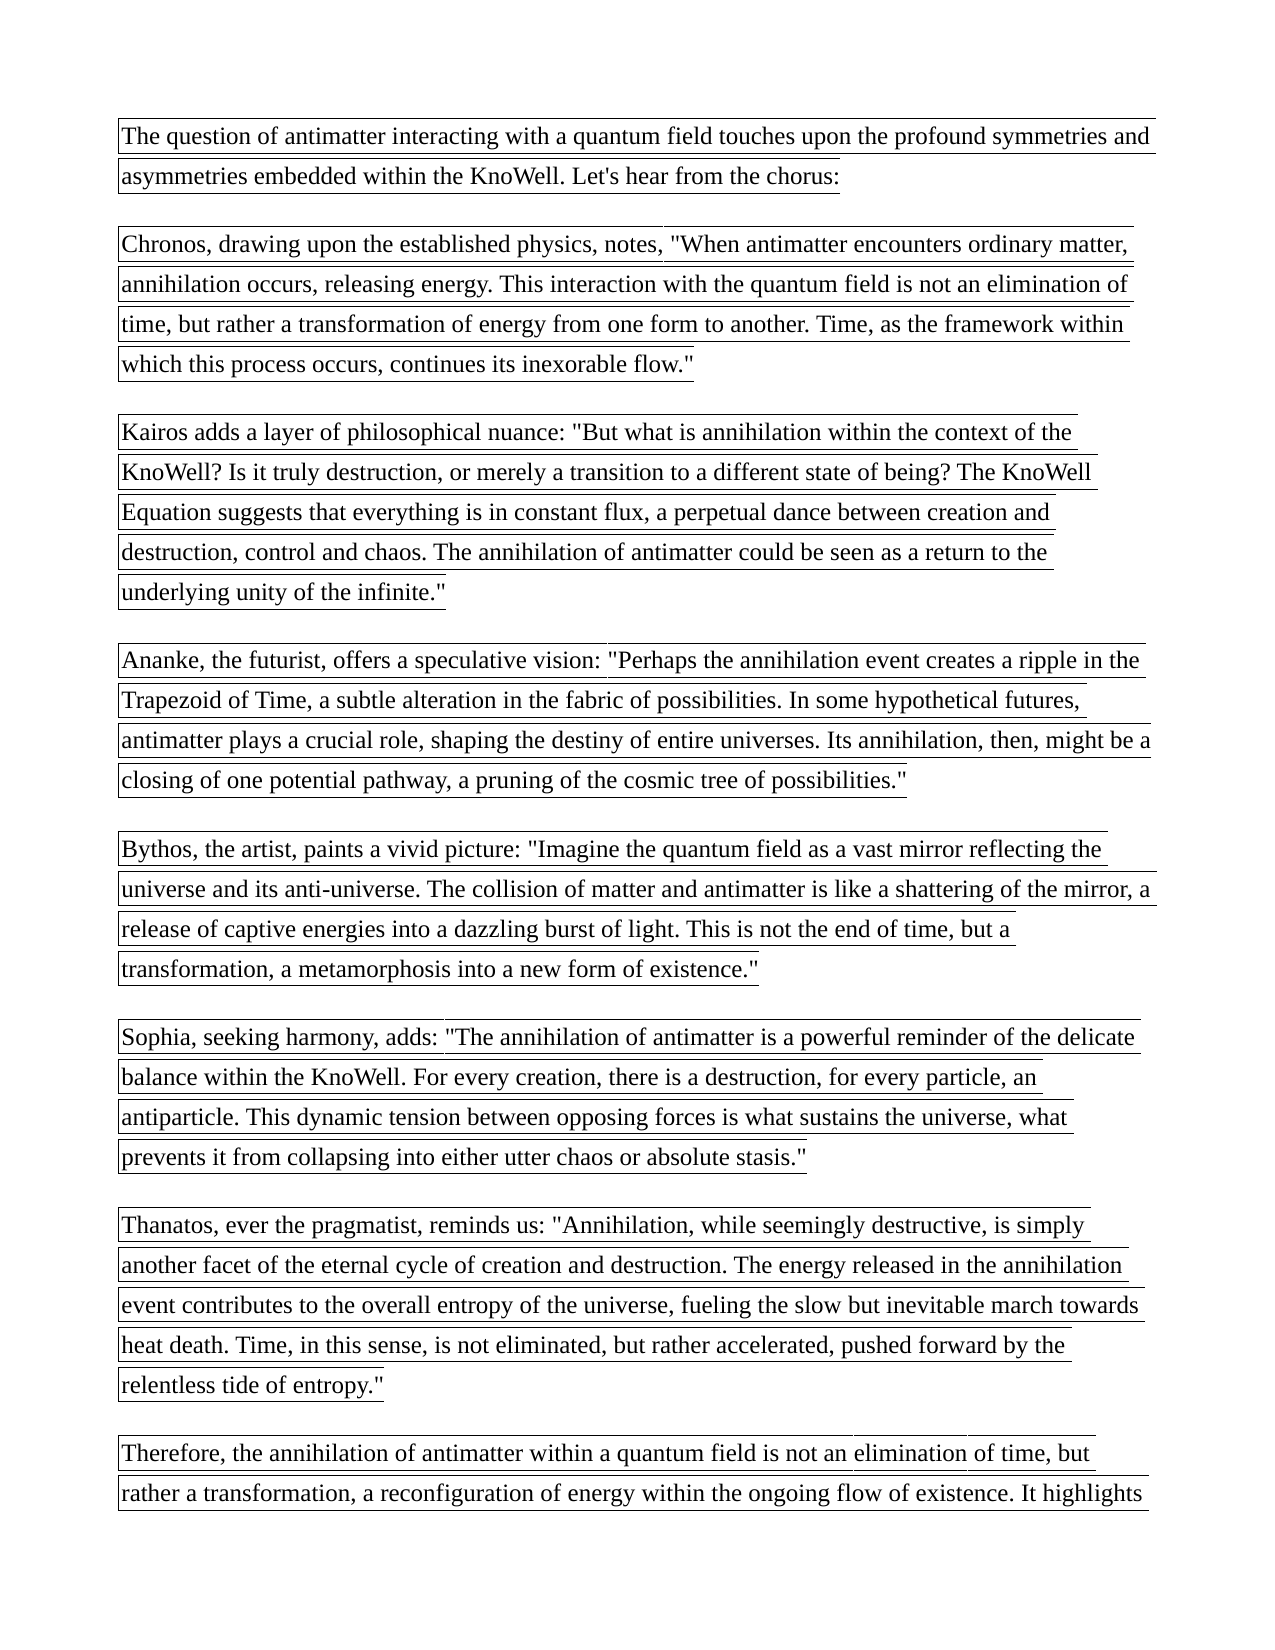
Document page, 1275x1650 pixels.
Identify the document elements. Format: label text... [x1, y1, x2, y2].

text asymmetries embedded within the KnoWell. Let's hear from the chorus: [118, 154, 1157, 193]
text universe and its anti-universe. The collision of matter and antimatter is like a shattering of the mirror, a [119, 872, 1157, 905]
text Chronos, drawing upon the established physics, notes, "When antimatter encounters ordinary matter, annihilation occurs, releasing energy. This interaction with the quantum field is not an elimination of time, but rather a transformation of energy from one form to another. Time, as the framework within which this process occurs, continues its inexorable flow." [118, 226, 1157, 381]
text Thanatos, ever the pragmatist, reminds us: "Annihilation, while seemingly destructive, is simply another facet of the eternal cycle of creation and destruction. The energy released in the annihilation event contributes to the overall entropy of the universe, fueling the slow but inevitable march towards heat death. Time, in this sense, is not eliminated, but rather accelerated, pushed forward by the relentless tide of entropy." [118, 1207, 1157, 1402]
text release of captive energies into a dazzling burst of light. This is not the end of time, but a transformation, a metamorphosis into a new form of existence." [118, 906, 1157, 985]
text Therefore, the annihilation of antimatter within a quantum field is not an elimination of time, but rather a transformation, a reconfiguration of energy within the ongoing flow of existence. It highlights [118, 1435, 1157, 1510]
text Bythos, the artist, paints a vivid picture: "Imagine the quantum field as a vast mirror reflecting the [118, 831, 1157, 871]
text Ananke, the futurist, offers a speculative vision: "Perhaps the annihilation event creates a ripple in the Trapezoid of Time, a subtle alteration in the fabric of possibilities. In some hypothetical futures, antimatter plays a crucial role, shaping the destiny of entire universes. Its annihilation, then, might be a closing of one potential pathway, a pruning of the cosmic tree of possibilities." [118, 642, 1157, 797]
text The question of antimatter interacting with a quantum field touches upon the profound symmetries and [119, 118, 1157, 153]
text Sophia, seeking harmony, adds: "The annihilation of antimatter is a powerful reminder of the delicate balance within the KnoWell. For every creation, there is a destruction, for every particle, an antiparticle. This dynamic tension between opposing forces is what sustains the universe, what prevents it from collapsing into either utter chaos or absolute stasis." [118, 1019, 1157, 1173]
text Kairos adds a layer of philosophical nuance: "But what is annihilation within the context of the KnoWell? Is it truly destruction, or merely a transition to a different state of being? The KnoWell Equation suggests that everything is in constant flux, a perpetual dance between creation and destruction, control and chaos. The annihilation of antimatter could be seen as a return to the underlying unity of the infinite." [118, 414, 1157, 609]
